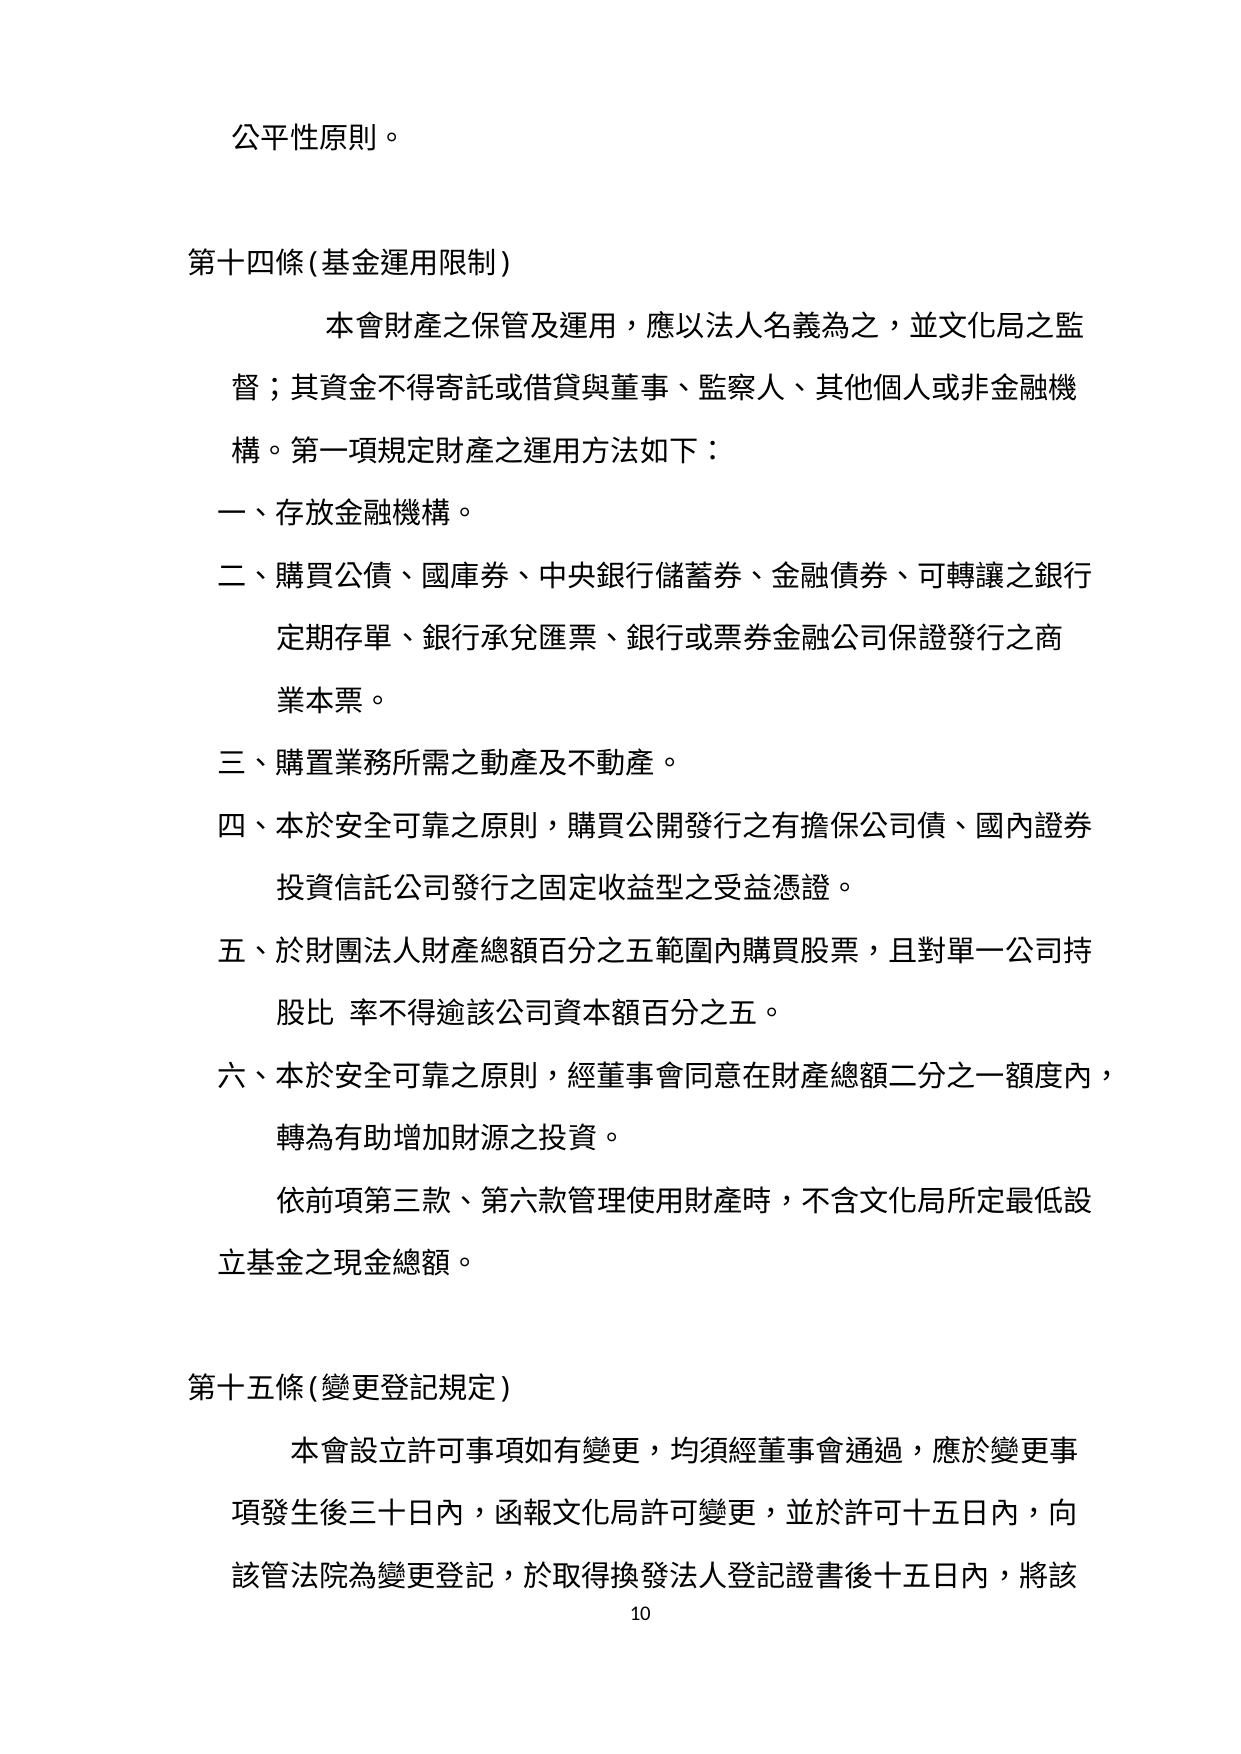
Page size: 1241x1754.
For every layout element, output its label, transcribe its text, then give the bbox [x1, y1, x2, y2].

text 六、本於安全可靠之原則，經董事會同意在財產總額二分之一額度內，轉為有助增加財源之投資。 [217, 1032, 1093, 1157]
text 一、存放金融機構。 [217, 469, 1093, 532]
text 依前項第三款、第六款管理使用財產時，不含文化局所定最低設立基金之現金總額。 [217, 1157, 1093, 1282]
text 第十四條(基金運用限制) [187, 219, 1093, 282]
text 二、購買公債、國庫券、中央銀行儲蓄券、金融債券、可轉讓之銀行定期存單、銀行承兌匯票、銀行或票券金融公司保證發行之商業本票。 [217, 532, 1093, 719]
text 本會設立許可事項如有變更，均須經董事會通過，應於變更事項發生後三十日內，函報文化局許可變更，並於許可十五日內，向該管法院為變更登記，於取得換發法人登記證書後十五日內，將該 [231, 1407, 1093, 1594]
text 第十五條(變更登記規定) [187, 1344, 1093, 1407]
text 四、本於安全可靠之原則，購買公開發行之有擔保公司債、國內證券投資信託公司發行之固定收益型之受益憑證。 [217, 782, 1093, 907]
text 三、購置業務所需之動產及不動產。 [217, 719, 1093, 782]
text 本會財產之保管及運用，應以法人名義為之，並文化局之監督；其資金不得寄託或借貸與董事、監察人、其他個人或非金融機構。第一項規定財產之運用方法如下： [231, 282, 1093, 469]
text 五、於財團法人財產總額百分之五範圍內購買股票，且對單一公司持股比 率不得逾該公司資本額百分之五。 [217, 907, 1093, 1032]
text 公平性原則。 [231, 94, 1093, 157]
